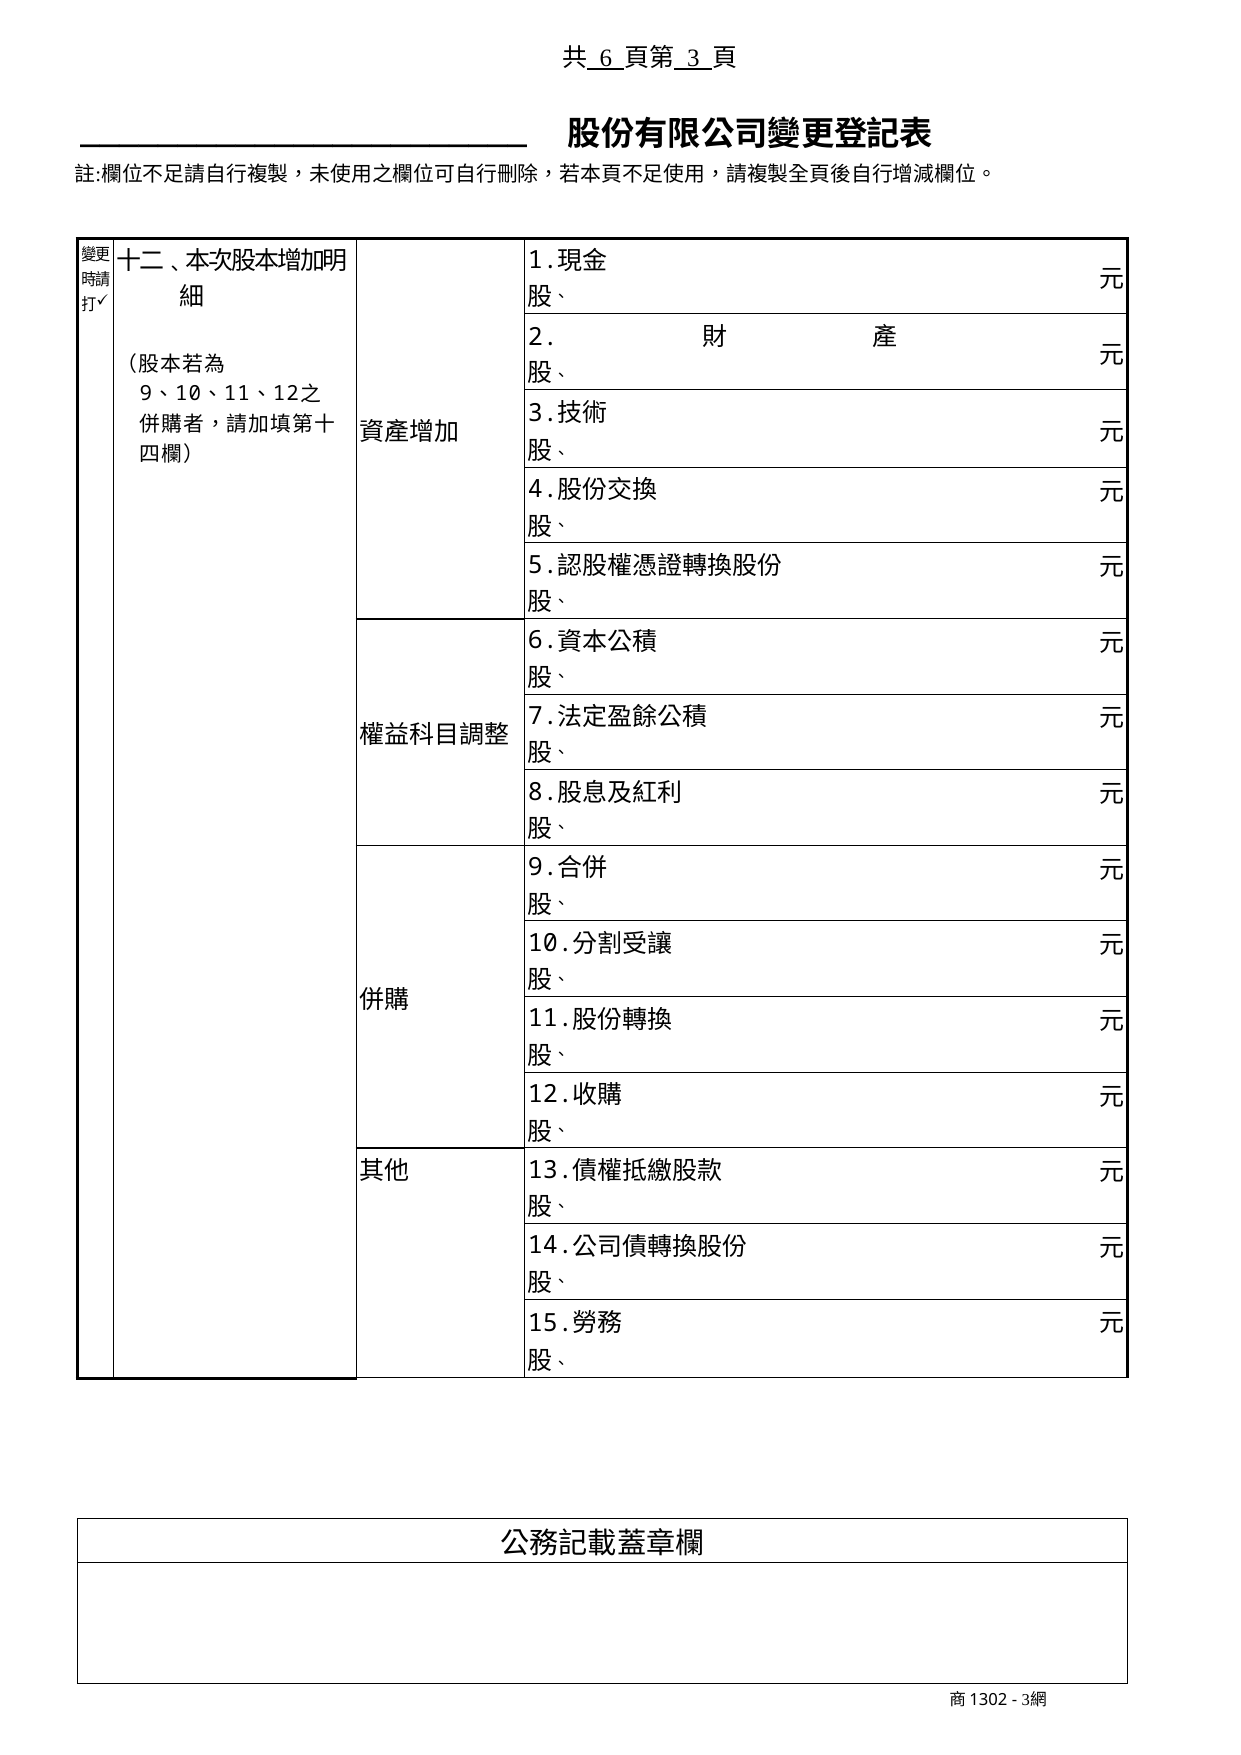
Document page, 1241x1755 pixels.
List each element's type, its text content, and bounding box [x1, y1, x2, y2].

table_cell [900, 1073, 1084, 1147]
table_cell 元 [1084, 997, 1126, 1072]
table_cell [900, 1148, 1084, 1223]
table_cell 元 [1084, 543, 1126, 618]
table_cell 14.公司債轉換股份 股、 [525, 1224, 899, 1298]
table_cell 7.法定盈餘公積 股、 [525, 695, 899, 769]
table_cell [900, 770, 1084, 845]
table_cell 元 [1084, 1073, 1126, 1147]
table_cell [900, 921, 1084, 996]
table_cell 9.合併 股、 [525, 846, 899, 920]
table_cell 8.股息及紅利 股、 [525, 770, 899, 845]
table_cell 併購 [357, 846, 524, 1147]
table_cell 10.分割受讓 股、 [525, 921, 899, 996]
table_header [900, 240, 1084, 313]
table_cell 元 [1084, 846, 1126, 920]
table_cell 元 [1084, 1224, 1126, 1298]
table_cell 5.認股權憑證轉換股份 股、 [525, 543, 899, 618]
table_cell [900, 619, 1084, 693]
table_header 股份有限公司變更登記表 [565, 94, 1015, 157]
table_cell [900, 314, 1089, 388]
table_cell [900, 390, 1089, 467]
table_cell [900, 543, 1084, 618]
table_cell 3.技術 股、 [525, 390, 899, 467]
table_header 十二﹑本次股本增加明細 （股本若為9、10、11、12之併購者，請加填第十四欄） [114, 240, 356, 1377]
table_cell [900, 997, 1084, 1072]
table_cell 元 [1084, 1148, 1126, 1223]
table_cell 6.資本公積 股、 [525, 619, 899, 693]
table_cell [900, 1224, 1084, 1298]
table_cell 元 [1084, 770, 1126, 845]
table_header 變更時請打 [79, 240, 113, 1377]
table_header 1.現金 股、 [525, 240, 899, 313]
table_header [1015, 94, 1126, 157]
table_cell 權益科目調整 [357, 620, 524, 845]
table_header [77, 94, 565, 157]
table_cell [900, 846, 1084, 920]
table_cell 元 [1084, 921, 1126, 996]
table_cell 元 [1089, 390, 1126, 467]
table_cell 11.股份轉換 股、 [525, 997, 899, 1072]
table_cell 元 [1089, 1300, 1126, 1377]
table_cell 元 [1084, 695, 1126, 769]
table_cell 15.勞務 股、 [525, 1300, 899, 1377]
table_cell [900, 1300, 1089, 1377]
table_cell 元 [1089, 314, 1126, 388]
table_cell 13.債權抵繳股款 股、 [525, 1148, 899, 1223]
table_cell 2.財產 股、 [525, 314, 899, 388]
table_cell 元 [1084, 468, 1126, 542]
table_cell [900, 695, 1084, 769]
table_header 元 [1084, 240, 1126, 313]
table_cell 其他 [357, 1149, 524, 1377]
table_cell 元 [1084, 619, 1126, 693]
table_cell 12.收購 股、 [525, 1073, 899, 1147]
table_cell [900, 468, 1084, 542]
text 註:欄位不足請自行複製，未使用之欄位可自行刪除，若本頁不足使用，請複製全頁後自行增減欄位。 [74, 157, 1176, 187]
table_header 資產增加 [357, 240, 524, 618]
table_cell 4.股份交換 股、 [525, 468, 899, 542]
